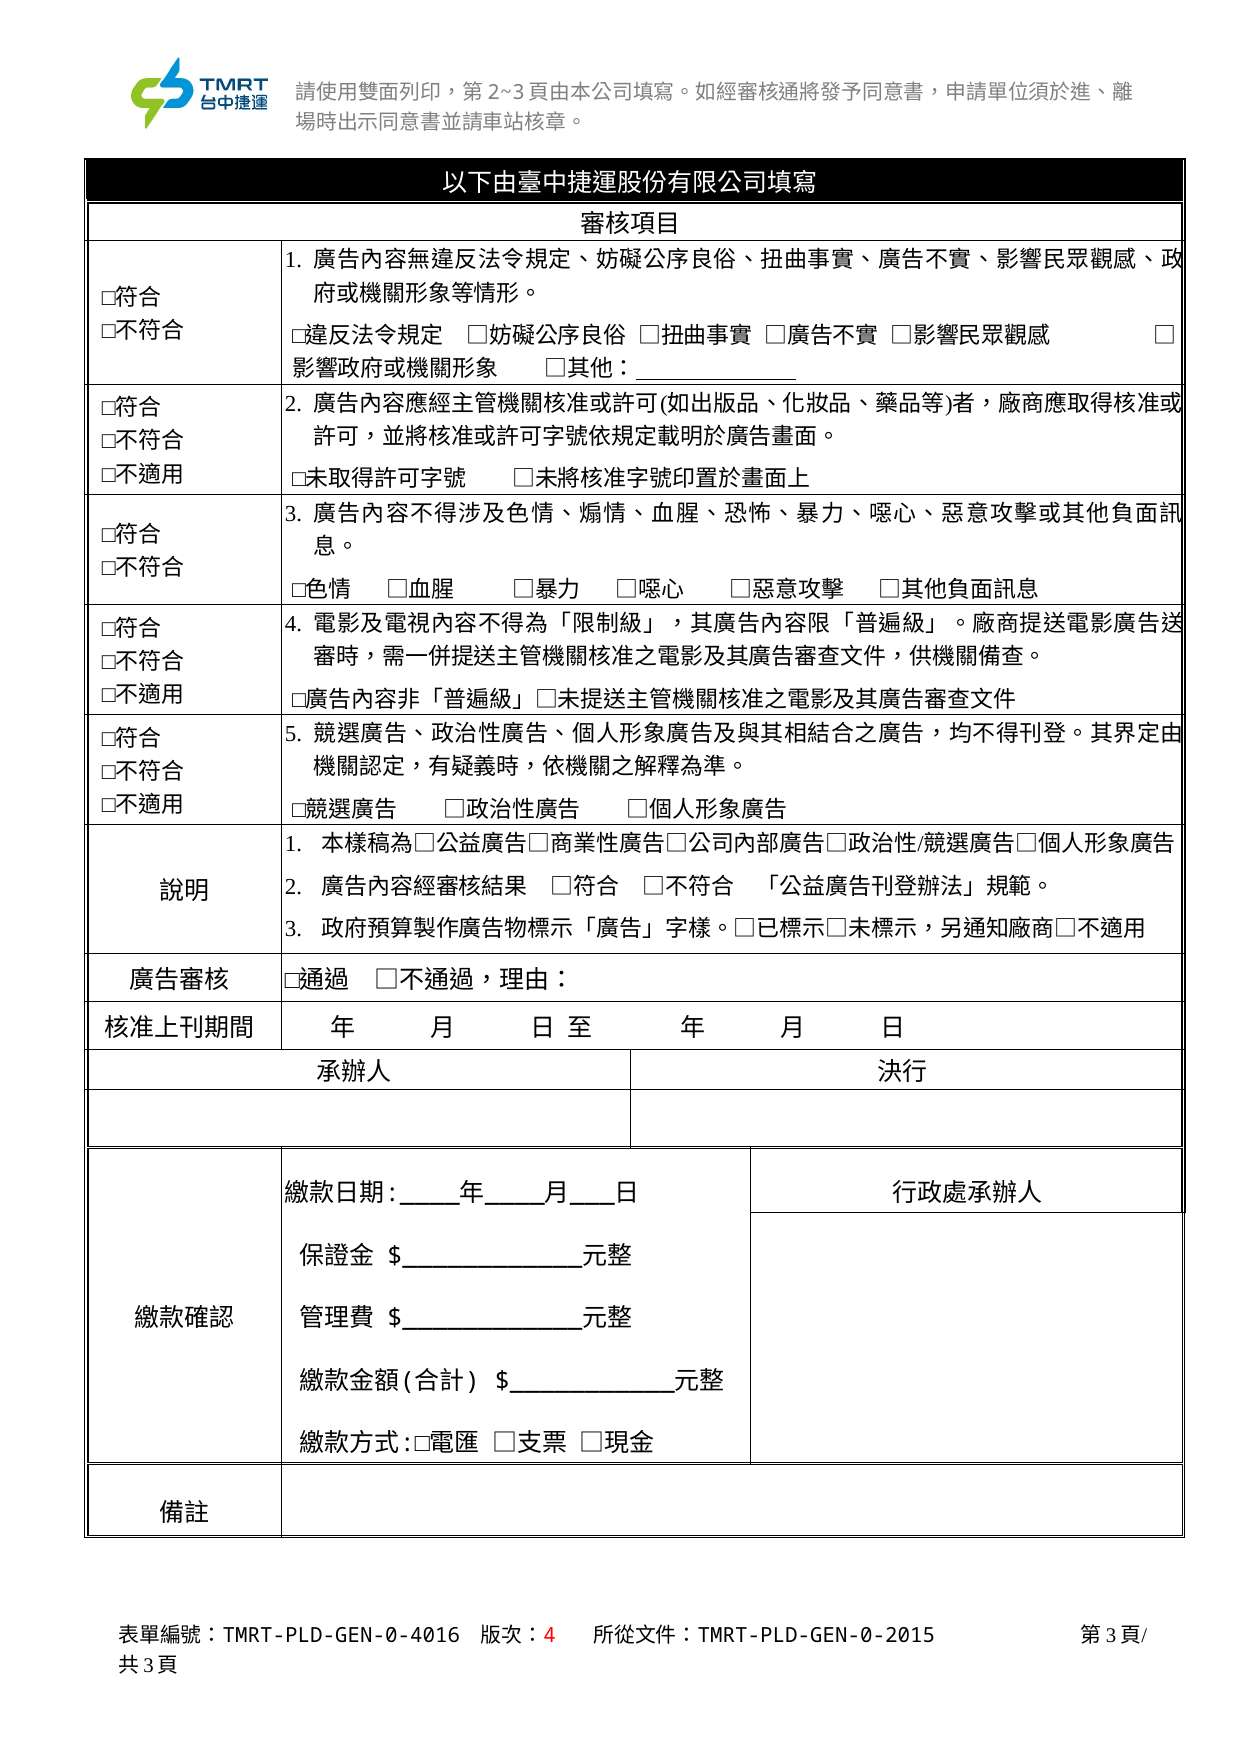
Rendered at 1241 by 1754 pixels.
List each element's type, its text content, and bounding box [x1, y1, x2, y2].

table_cell [751, 1213, 1182, 1462]
table_cell 承辦人 [89, 1050, 630, 1089]
table_cell 年 月 日 至 年 月 日 [282, 1002, 1181, 1049]
table_cell 電影及電視內容不得為「限制級」，其廣告內容限「普遍級」。廠商提送電影廣告送審時，需一併提送主管機關核准之電影及其廣告審查文件，供機關備查。 □廣告內容非「普遍級」□未提送主管機關核准之電影及其廣告審查文件 [282, 605, 1181, 714]
table_cell 行政處承辦人 [751, 1149, 1181, 1212]
table_cell 廣告審核 [89, 954, 281, 1001]
table_cell 繳款日期:____年____月___日 保證金 $____________元整 管理費 $____________元整 繳款金額(合計) $___________元整 繳款方式:□電匯 □支票 □現金 [282, 1149, 750, 1462]
table_cell 備註 [89, 1465, 281, 1534]
table_cell 廣告內容不得涉及色情、煽情、血腥、恐怖、暴力、噁心、惡意攻擊或其他負面訊息。 □色情 □血腥 □暴力 □噁心 □惡意攻擊 □其他負面訊息 [282, 495, 1181, 604]
table_cell [631, 1090, 1181, 1146]
table_cell □通過 □不通過，理由： [282, 954, 1181, 1001]
table_cell 繳款確認 [89, 1149, 281, 1462]
table_cell 核准上刊期間 [89, 1002, 281, 1049]
table_cell [89, 1090, 630, 1146]
table_cell □符合 □不符合 [89, 241, 281, 383]
table_cell 廣告內容應經主管機關核准或許可(如出版品、化妝品、藥品等)者，廠商應取得核准或許可，並將核准或許可字號依規定載明於廣告畫面。 □未取得許可字號 □未將核准字號印置於畫面上 [282, 385, 1181, 493]
table_cell 說明 [89, 825, 281, 953]
table_cell 審核項目 [89, 204, 1181, 240]
table_cell □符合 □不符合 [89, 495, 281, 604]
table_cell 競選廣告、政治性廣告、個人形象廣告及與其相結合之廣告，均不得刊登。其界定由機關認定，有疑義時，依機關之解釋為準。 □競選廣告 □政治性廣告 □個人形象廣告 [282, 715, 1181, 824]
table_cell 廣告內容無違反法令規定、妨礙公序良俗、扭曲事實、廣告不實、影響民眾觀感、政府或機關形象等情形。 □違反法令規定 □妨礙公序良俗 □扭曲事實 □廣告不實 □影響民眾觀感 □影響政府或機關形象 □其他： [282, 241, 1181, 383]
table_header 以下由臺中捷運股份有限公司填寫 [89, 163, 1181, 199]
table_cell □符合 □不符合 □不適用 [89, 715, 281, 824]
table_cell □符合 □不符合 □不適用 [89, 605, 281, 714]
table_cell 決行 [631, 1050, 1181, 1089]
table_cell □符合 □不符合 □不適用 [89, 385, 281, 493]
table_cell 本樣稿為□公益廣告□商業性廣告□公司內部廣告□政治性/競選廣告□個人形象廣告 廣告內容經審核結果 □符合 □不符合 「公益廣告刊登辦法」規範。 政府預算製作廣告物標示「廣告」字樣。□已標示□未標示，另通知廠商□不適用 [282, 825, 1181, 953]
table_cell [282, 1465, 1182, 1534]
